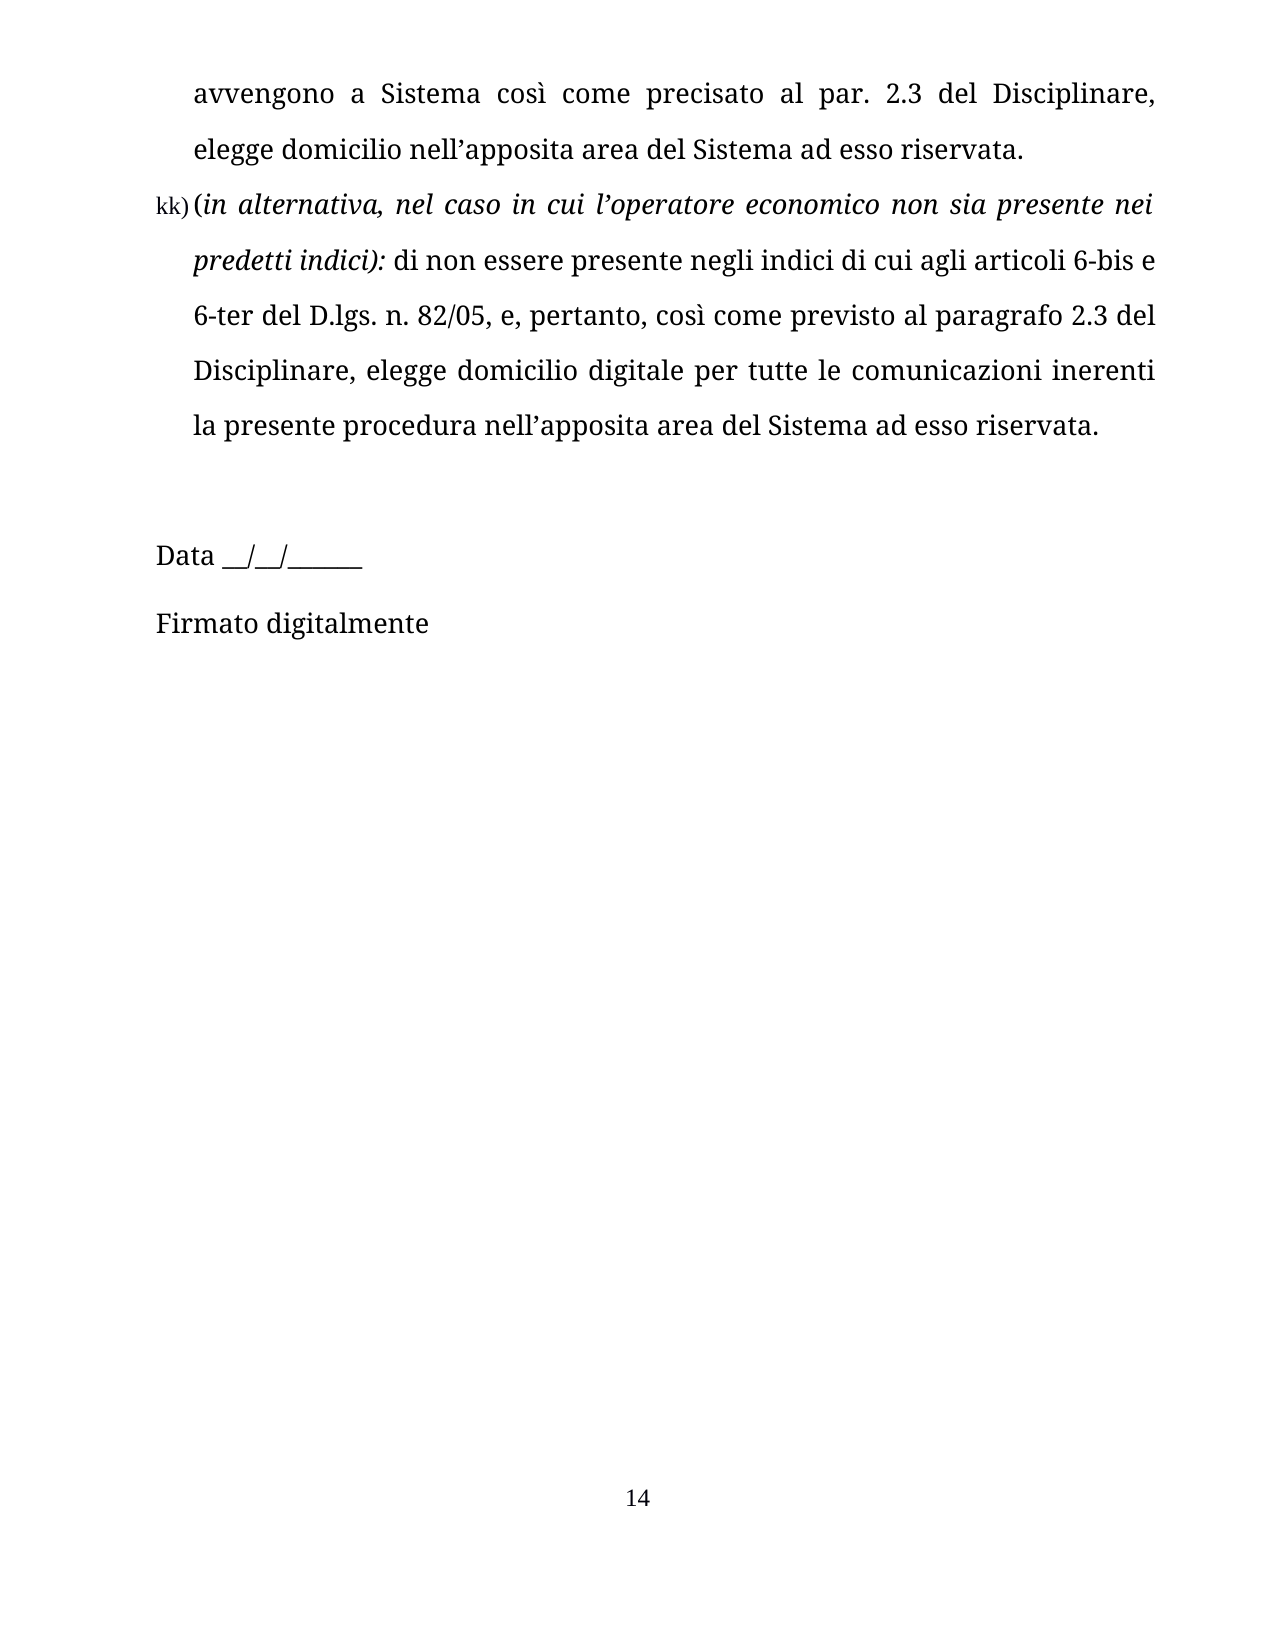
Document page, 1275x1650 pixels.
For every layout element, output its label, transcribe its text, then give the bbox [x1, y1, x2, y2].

list (in alternativa, nel caso in cui l’operatore economico non sia presente nei predetti indici): di non essere presente negli indici di cui agli articoli 6-bis e 6-ter del D.lgs. n. 82/05, e, pertanto, così come previsto al paragrafo 2.3 del Disciplinare, elegge domicilio digitale per tutte le comunicazioni inerenti la presente procedura nell’apposita area del Sistema ad esso riservata. [156, 186, 1157, 444]
text Data __/__/______ [118, 536, 1157, 573]
list avvengono a Sistema così come precisato al par. 2.3 del Disciplinare, elegge domicilio nell’apposita area del Sistema ad esso riservata. [156, 75, 1157, 167]
text Firmato digitalmente [118, 604, 1157, 641]
